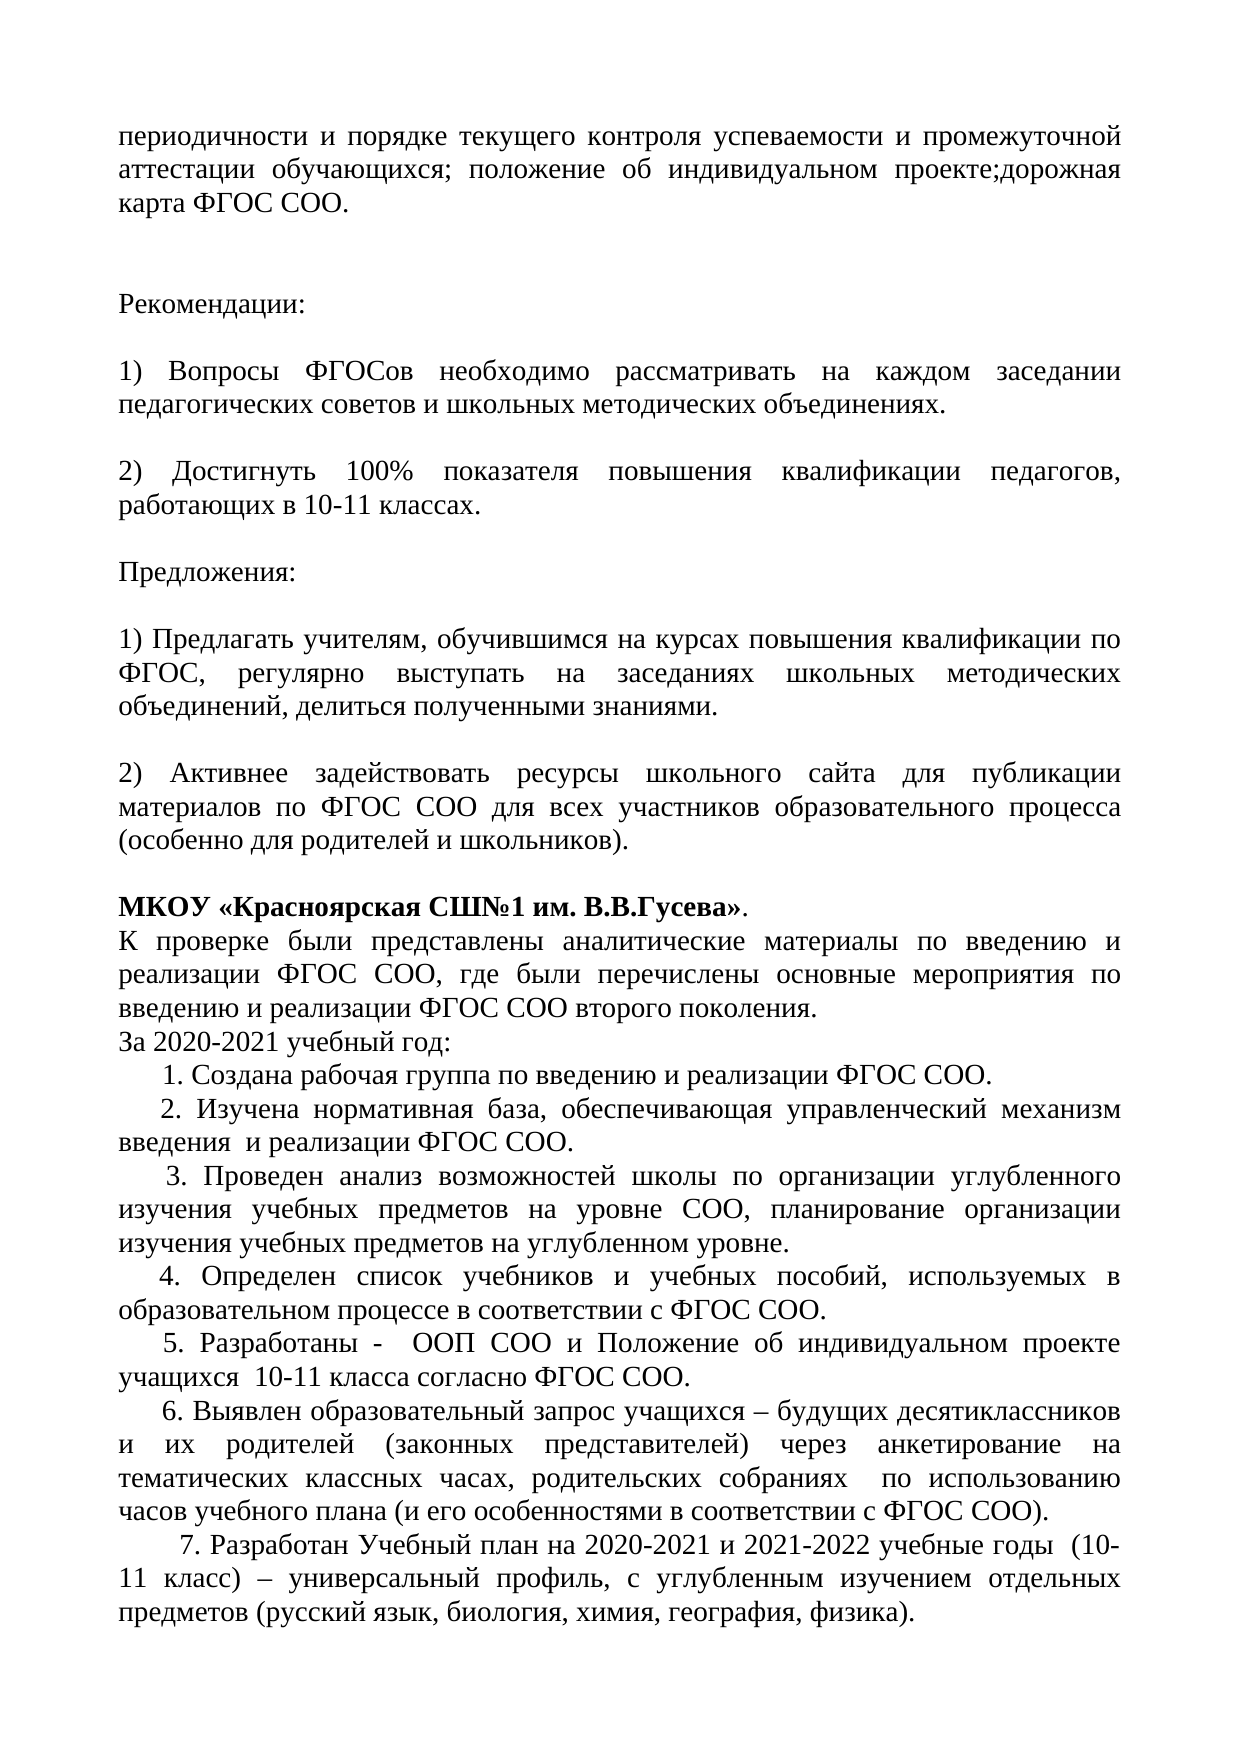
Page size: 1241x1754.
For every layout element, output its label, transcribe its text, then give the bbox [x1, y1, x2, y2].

text периодичности и порядке текущего контроля успеваемости и промежуточной аттестации обучающихся; положение об индивидуальном проекте;дорожная карта ФГОС СОО. [118, 118, 1122, 219]
text К проверке были представлены аналитические материалы по введению и реализации ФГОС СОО, где были перечислены основные мероприятия по введению и реализации ФГОС СОО второго поколения. [118, 923, 1122, 1024]
text 2) Активнее задействовать ресурсы школьного сайта для публикации материалов по ФГОС СОО для всех участников образовательного процесса (особенно для родителей и школьников). [118, 755, 1122, 856]
text Рекомендации: [118, 286, 1122, 319]
text 2) Достигнуть 100% показателя повышения квалификации педагогов, работающих в 10-11 классах. [118, 453, 1122, 521]
text Предложения: [118, 554, 1122, 588]
text 4. Определен список учебников и учебных пособий, используемых в образовательном процессе в соответствии с ФГОС СОО. [118, 1258, 1122, 1326]
text МКОУ «Красноярская СШ№1 им. В.В.Гусева». [118, 889, 1122, 923]
text За 2020-2021 учебный год: [118, 1024, 1122, 1057]
text 7. Разработан Учебный план на 2020-2021 и 2021-2022 учебные годы (10-11 класс) – универсальный профиль, с углубленным изучением отдельных предметов (русский язык, биология, химия, география, физика). [118, 1527, 1122, 1627]
text 1) Вопросы ФГОСов необходимо рассматривать на каждом заседании педагогических советов и школьных методических объединениях. [118, 353, 1122, 420]
text 3. Проведен анализ возможностей школы по организации углубленного изучения учебных предметов на уровне СОО, планирование организации изучения учебных предметов на углубленном уровне. [118, 1158, 1122, 1258]
text 1. Создана рабочая группа по введению и реализации ФГОС СОО. [118, 1057, 1122, 1091]
text 2. Изучена нормативная база, обеспечивающая управленческий механизм введения и реализации ФГОС СОО. [118, 1091, 1122, 1158]
text 1) Предлагать учителям, обучившимся на курсах повышения квалификации по ФГОС, регулярно выступать на заседаниях школьных методических объединений, делиться полученными знаниями. [118, 621, 1122, 722]
text 6. Выявлен образовательный запрос учащихся – будущих десятиклассников и их родителей (законных представителей) через анкетирование на тематических классных часах, родительских собраниях по использованию часов учебного плана (и его особенностями в соответствии с ФГОС СОО). [118, 1393, 1122, 1527]
text 5. Разработаны - ООП СОО и Положение об индивидуальном проекте учащихся 10-11 класса согласно ФГОС СОО. [118, 1326, 1122, 1393]
